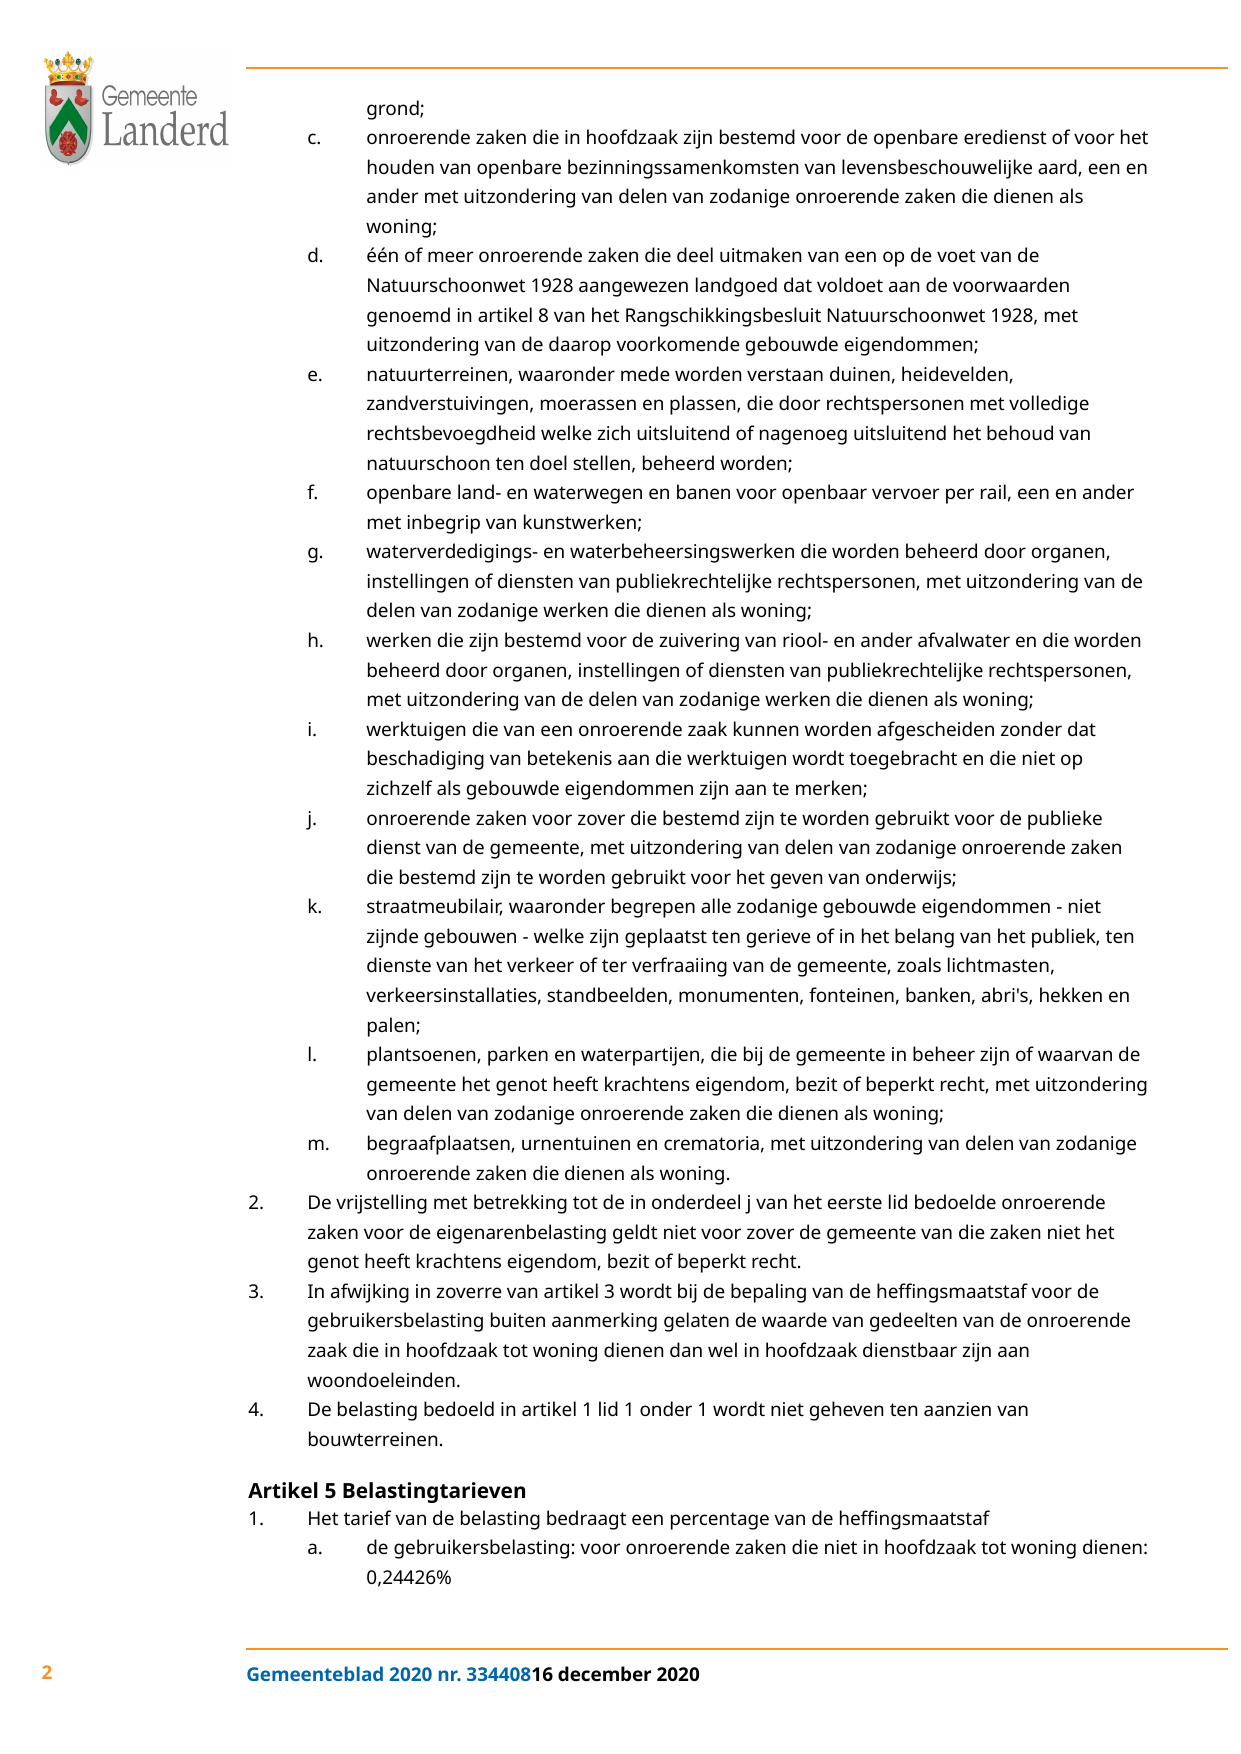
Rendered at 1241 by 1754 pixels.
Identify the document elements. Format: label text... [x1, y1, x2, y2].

list In afwijking in zoverre van artikel 3 wordt bij de bepaling van de heffingsmaatstaf voor de gebruikersbelasting buiten aanmerking gelaten de waarde van gedeelten van de onroerende zaak die in hoofdzaak tot woning dienen dan wel in hoofdzaak dienstbaar zijn aan woondoeleinden. [248, 1278, 1152, 1393]
picture [41, 47, 231, 172]
list de gebruikersbelasting: voor onroerende zaken die niet in hoofdzaak tot woning dienen: 0,24426% [307, 1534, 1152, 1590]
list grond; [307, 95, 1152, 121]
text Artikel 5 Belastingtarieven [248, 1476, 1152, 1505]
list De belasting bedoeld in artikel 1 lid 1 onder 1 wordt niet geheven ten aanzien van bouwterreinen. [248, 1396, 1152, 1452]
list plantsoenen, parken en waterpartijen, die bij de gemeente in beheer zijn of waarvan de gemeente het genot heeft krachtens eigendom, bezit of beperkt recht, met uitzondering van delen van zodanige onroerende zaken die dienen als woning; [307, 1041, 1152, 1126]
list waterverdedigings- en waterbeheersingswerken die worden beheerd door organen, instellingen of diensten van publiekrechtelijke rechtspersonen, met uitzondering van de delen van zodanige werken die dienen als woning; [307, 538, 1152, 623]
list werktuigen die van een onroerende zaak kunnen worden afgescheiden zonder dat beschadiging van betekenis aan die werktuigen wordt toegebracht en die niet op zichzelf als gebouwde eigendommen zijn aan te merken; [307, 716, 1152, 801]
list onroerende zaken voor zover die bestemd zijn te worden gebruikt voor de publieke dienst van de gemeente, met uitzondering van delen van zodanige onroerende zaken die bestemd zijn te worden gebruikt voor het geven van onderwijs; [307, 805, 1152, 890]
list onroerende zaken die in hoofdzaak zijn bestemd voor de openbare eredienst of voor het houden van openbare bezinningssamenkomsten van levensbeschouwelijke aard, een en ander met uitzondering van delen van zodanige onroerende zaken die dienen als woning; [307, 124, 1152, 239]
list werken die zijn bestemd voor de zuivering van riool- en ander afvalwater en die worden beheerd door organen, instellingen of diensten van publiekrechtelijke rechtspersonen, met uitzondering van de delen van zodanige werken die dienen als woning; [307, 627, 1152, 712]
list openbare land- en waterwegen en banen voor openbaar vervoer per rail, een en ander met inbegrip van kunstwerken; [307, 479, 1152, 535]
list één of meer onroerende zaken die deel uitmaken van een op de voet van de Natuurschoonwet 1928 aangewezen landgoed dat voldoet aan de voorwaarden genoemd in artikel 8 van het Rangschikkingsbesluit Natuurschoonwet 1928, met uitzondering van de daarop voorkomende gebouwde eigendommen; [307, 243, 1152, 357]
list Het tarief van de belasting bedraagt een percentage van de heffingsmaatstaf [248, 1505, 1152, 1531]
list natuurterreinen, waaronder mede worden verstaan duinen, heidevelden, zandverstuivingen, moerassen en plassen, die door rechtspersonen met volledige rechtsbevoegdheid welke zich uitsluitend of nagenoeg uitsluitend het behoud van natuurschoon ten doel stellen, beheerd worden; [307, 361, 1152, 476]
list begraafplaatsen, urnentuinen en crematoria, met uitzondering van delen van zodanige onroerende zaken die dienen als woning. [307, 1130, 1152, 1186]
list straatmeubilair, waaronder begrepen alle zodanige gebouwde eigendommen - niet zijnde gebouwen - welke zijn geplaatst ten gerieve of in het belang van het publiek, ten dienste van het verkeer of ter verfraaiing van de gemeente, zoals lichtmasten, verkeersinstallaties, standbeelden, monumenten, fonteinen, banken, abri's, hekken en palen; [307, 893, 1152, 1038]
list De vrijstelling met betrekking tot de in onderdeel j van het eerste lid bedoelde onroerende zaken voor de eigenarenbelasting geldt niet voor zover de gemeente van die zaken niet het genot heeft krachtens eigendom, bezit of beperkt recht. [248, 1189, 1152, 1274]
